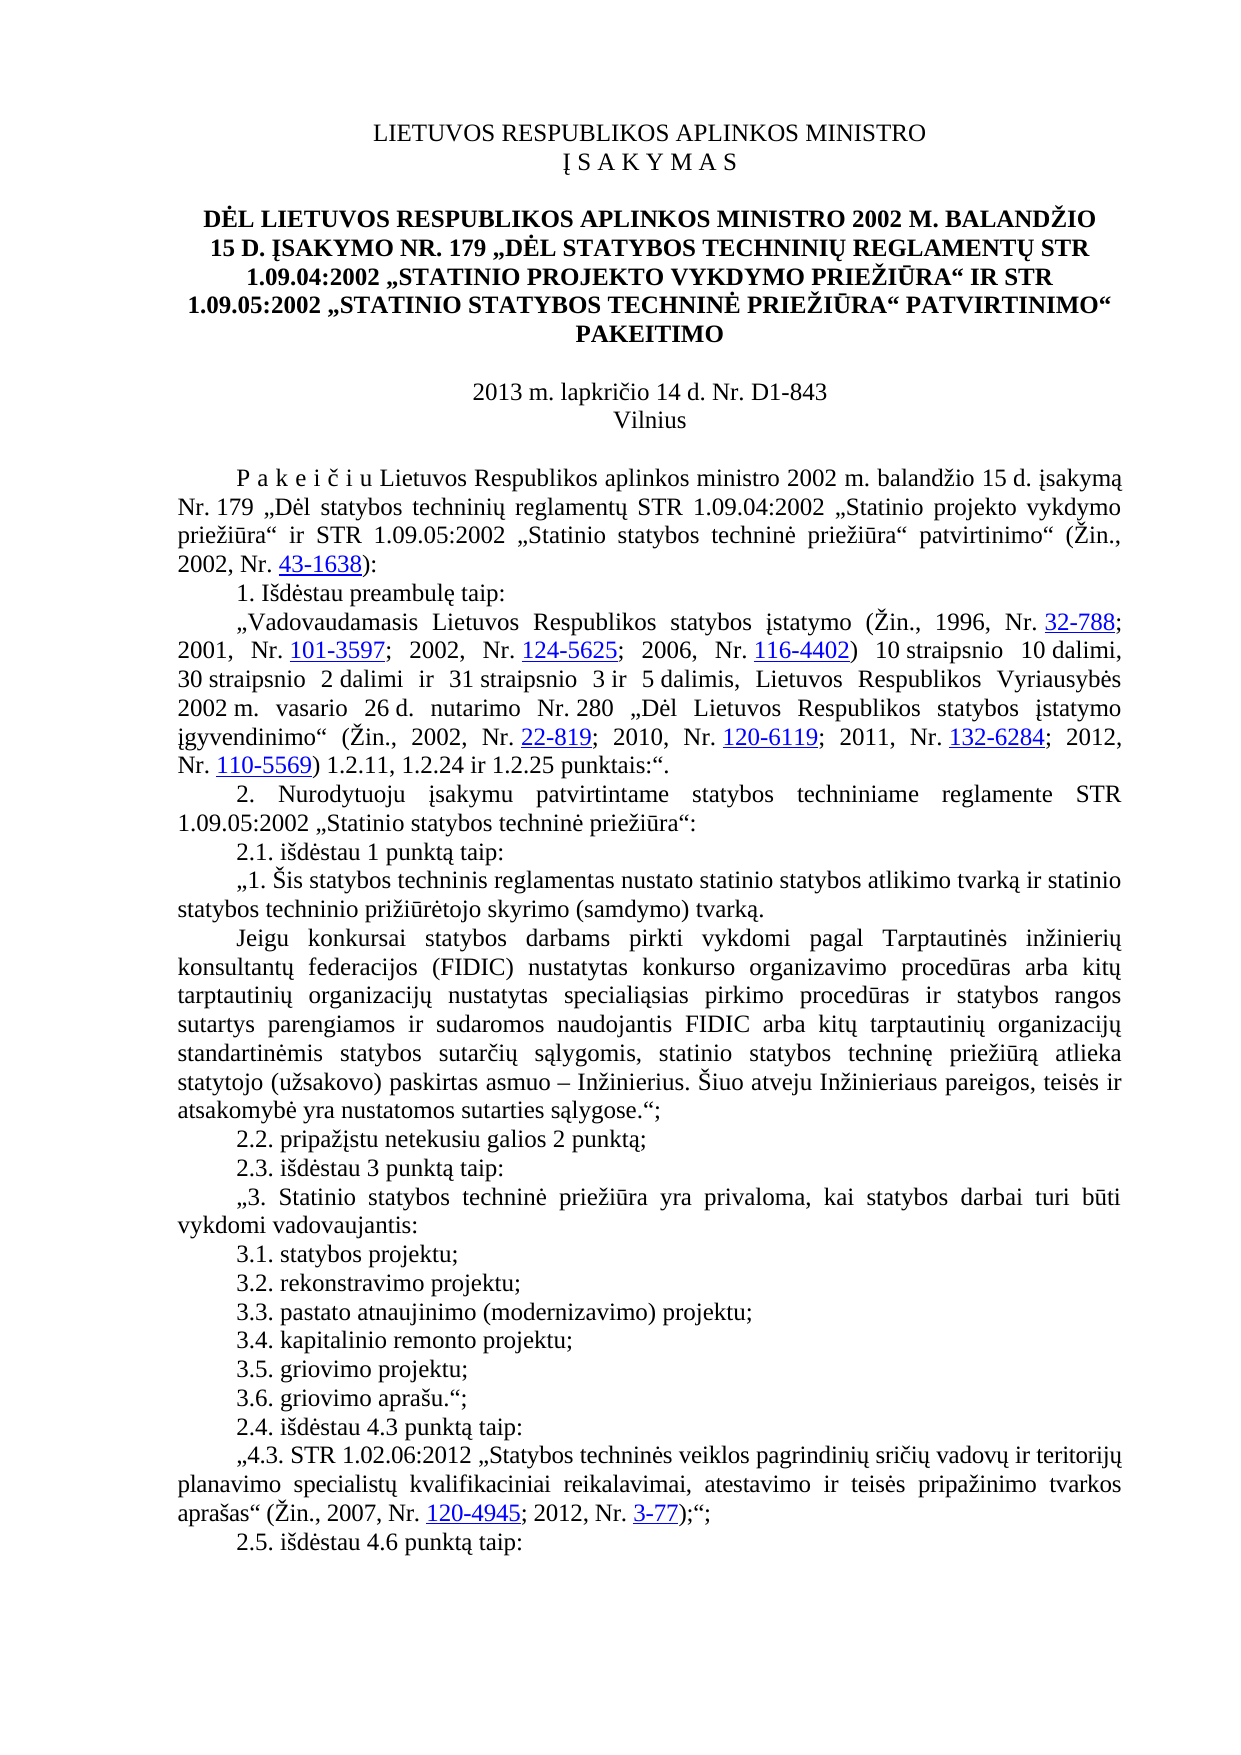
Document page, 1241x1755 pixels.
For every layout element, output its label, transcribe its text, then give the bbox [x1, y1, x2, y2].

text Į S A K Y M A S [177, 147, 1122, 176]
text 3.1. statybos projektu; [177, 1239, 1122, 1268]
text „4.3. STR 1.02.06:2012 „Statybos techninės veiklos pagrindinių sričių vadovų ir teritorijų planavimo specialistų kvalifikaciniai reikalavimai, atestavimo ir teisės pripažinimo tvarkos aprašas“ (Žin., 2007, Nr. 120-4945; 2012, Nr. 3-77);“; [177, 1441, 1122, 1527]
text 2. Nurodytuoju įsakymu patvirtintame statybos techniniame reglamente STR 1.09.05:2002 „Statinio statybos techninė priežiūra“: [177, 779, 1122, 837]
text 2.5. išdėstau 4.6 punktą taip: [177, 1527, 1122, 1556]
text P a k e i č i u Lietuvos Respublikos aplinkos ministro 2002 m. balandžio 15 d. įsakymą Nr. 179 „Dėl statybos techninių reglamentų STR 1.09.04:2002 „Statinio projekto vykdymo priežiūra“ ir STR 1.09.05:2002 „Statinio statybos techninė priežiūra“ patvirtinimo“ (Žin., 2002, Nr. 43-1638): [177, 463, 1122, 578]
text DĖL lietuvos respublikos APLINKOS MINISTRO 2002 M. balandžio 15 D. ĮSAKYMO Nr. 179 „DĖL statybos techninių reglamentų STR 1.09.04:2002 „Statinio projekto vykdymo priežiūra“ ir STR 1.09.05:2002 „Statinio statybos techninė priežiūra“ PATVIRTINIMO“ PAKEITIMO [177, 204, 1122, 348]
text „1. Šis statybos techninis reglamentas nustato statinio statybos atlikimo tvarką ir statinio statybos techninio prižiūrėtojo skyrimo (samdymo) tvarką. [177, 866, 1122, 923]
text 2.1. išdėstau 1 punktą taip: [177, 837, 1122, 866]
text Jeigu konkursai statybos darbams pirkti vykdomi pagal Tarptautinės inžinierių konsultantų federacijos (FIDIC) nustatytas konkurso organizavimo procedūras arba kitų tarptautinių organizacijų nustatytas specialiąsias pirkimo procedūras ir statybos rangos sutartys parengiamos ir sudaromos naudojantis FIDIC arba kitų tarptautinių organizacijų standartinėmis statybos sutarčių sąlygomis, statinio statybos techninę priežiūrą atlieka statytojo (užsakovo) paskirtas asmuo – Inžinierius. Šiuo atveju Inžinieriaus pareigos, teisės ir atsakomybė yra nustatomos sutarties sąlygose.“; [177, 923, 1122, 1124]
text 3.6. griovimo aprašu.“; [177, 1383, 1122, 1412]
text „3. Statinio statybos techninė priežiūra yra privaloma, kai statybos darbai turi būti vykdomi vadovaujantis: [177, 1182, 1122, 1239]
text „Vadovaudamasis Lietuvos Respublikos statybos įstatymo (Žin., 1996, Nr. 32-788; 2001, Nr. 101-3597; 2002, Nr. 124-5625; 2006, Nr. 116-4402) 10 straipsnio 10 dalimi, 30 straipsnio 2 dalimi ir 31 straipsnio 3 ir 5 dalimis, Lietuvos Respublikos Vyriausybės 2002 m. vasario 26 d. nutarimo Nr. 280 „Dėl Lietuvos Respublikos statybos įstatymo įgyvendinimo“ (Žin., 2002, Nr. 22-819; 2010, Nr. 120-6119; 2011, Nr. 132-6284; 2012, Nr. 110-5569) 1.2.11, 1.2.24 ir 1.2.25 punktais:“. [177, 607, 1122, 779]
text 3.2. rekonstravimo projektu; [177, 1268, 1122, 1297]
text Vilnius [177, 406, 1122, 434]
text 2013 m. lapkričio 14 d. Nr. D1-843 [177, 377, 1122, 406]
text 2.2. pripažįstu netekusiu galios 2 punktą; [177, 1124, 1122, 1153]
text LIETUVOS RESPUBLIKOS APLINKOS MINISTRO [177, 118, 1122, 147]
text 2.3. išdėstau 3 punktą taip: [177, 1153, 1122, 1182]
text 3.3. pastato atnaujinimo (modernizavimo) projektu; [177, 1297, 1122, 1326]
text 1. Išdėstau preambulę taip: [177, 578, 1122, 607]
text 2.4. išdėstau 4.3 punktą taip: [177, 1412, 1122, 1441]
text 3.5. griovimo projektu; [177, 1354, 1122, 1383]
text 3.4. kapitalinio remonto projektu; [177, 1326, 1122, 1354]
